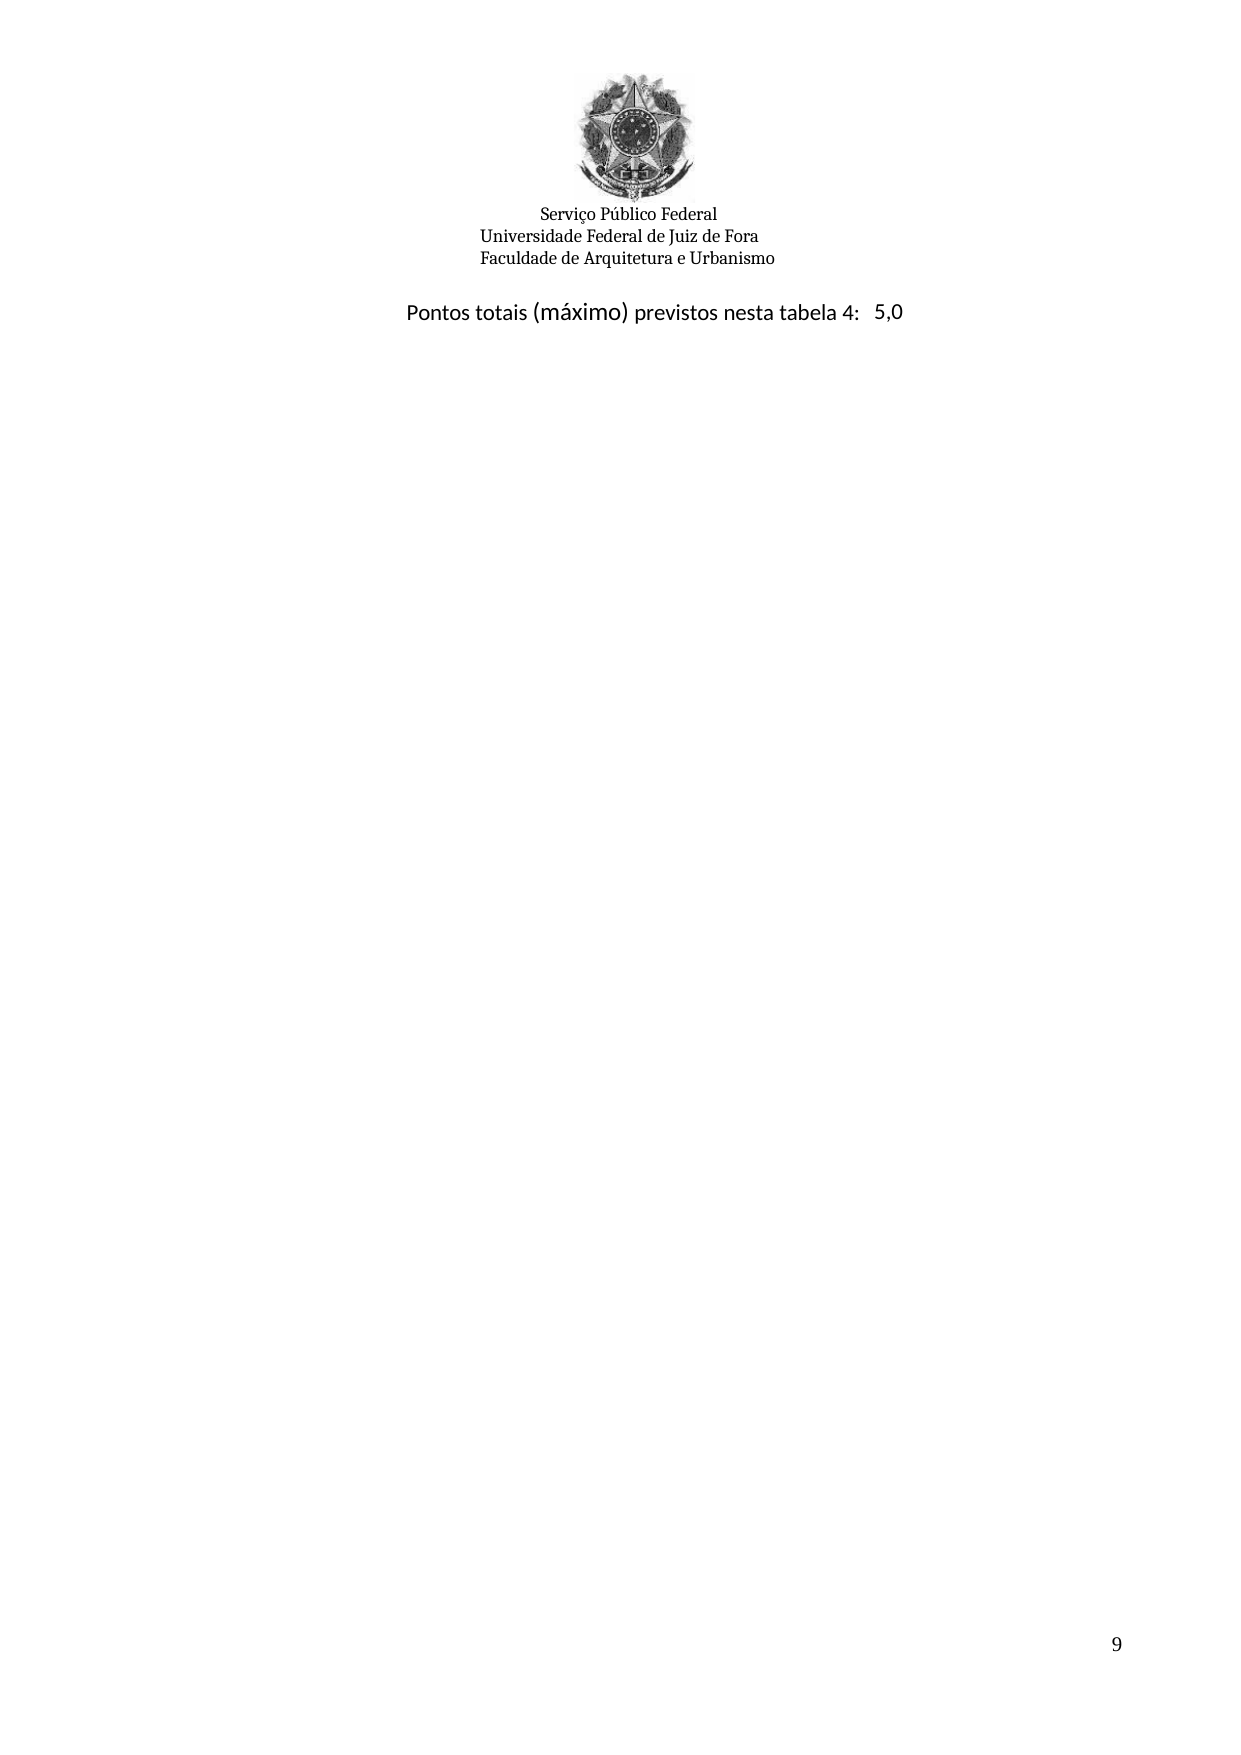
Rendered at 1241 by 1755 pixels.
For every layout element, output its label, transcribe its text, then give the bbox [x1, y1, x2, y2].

text Pontos totais (máximo) previstos nesta tabela 4: 5,0 [406, 296, 1143, 327]
